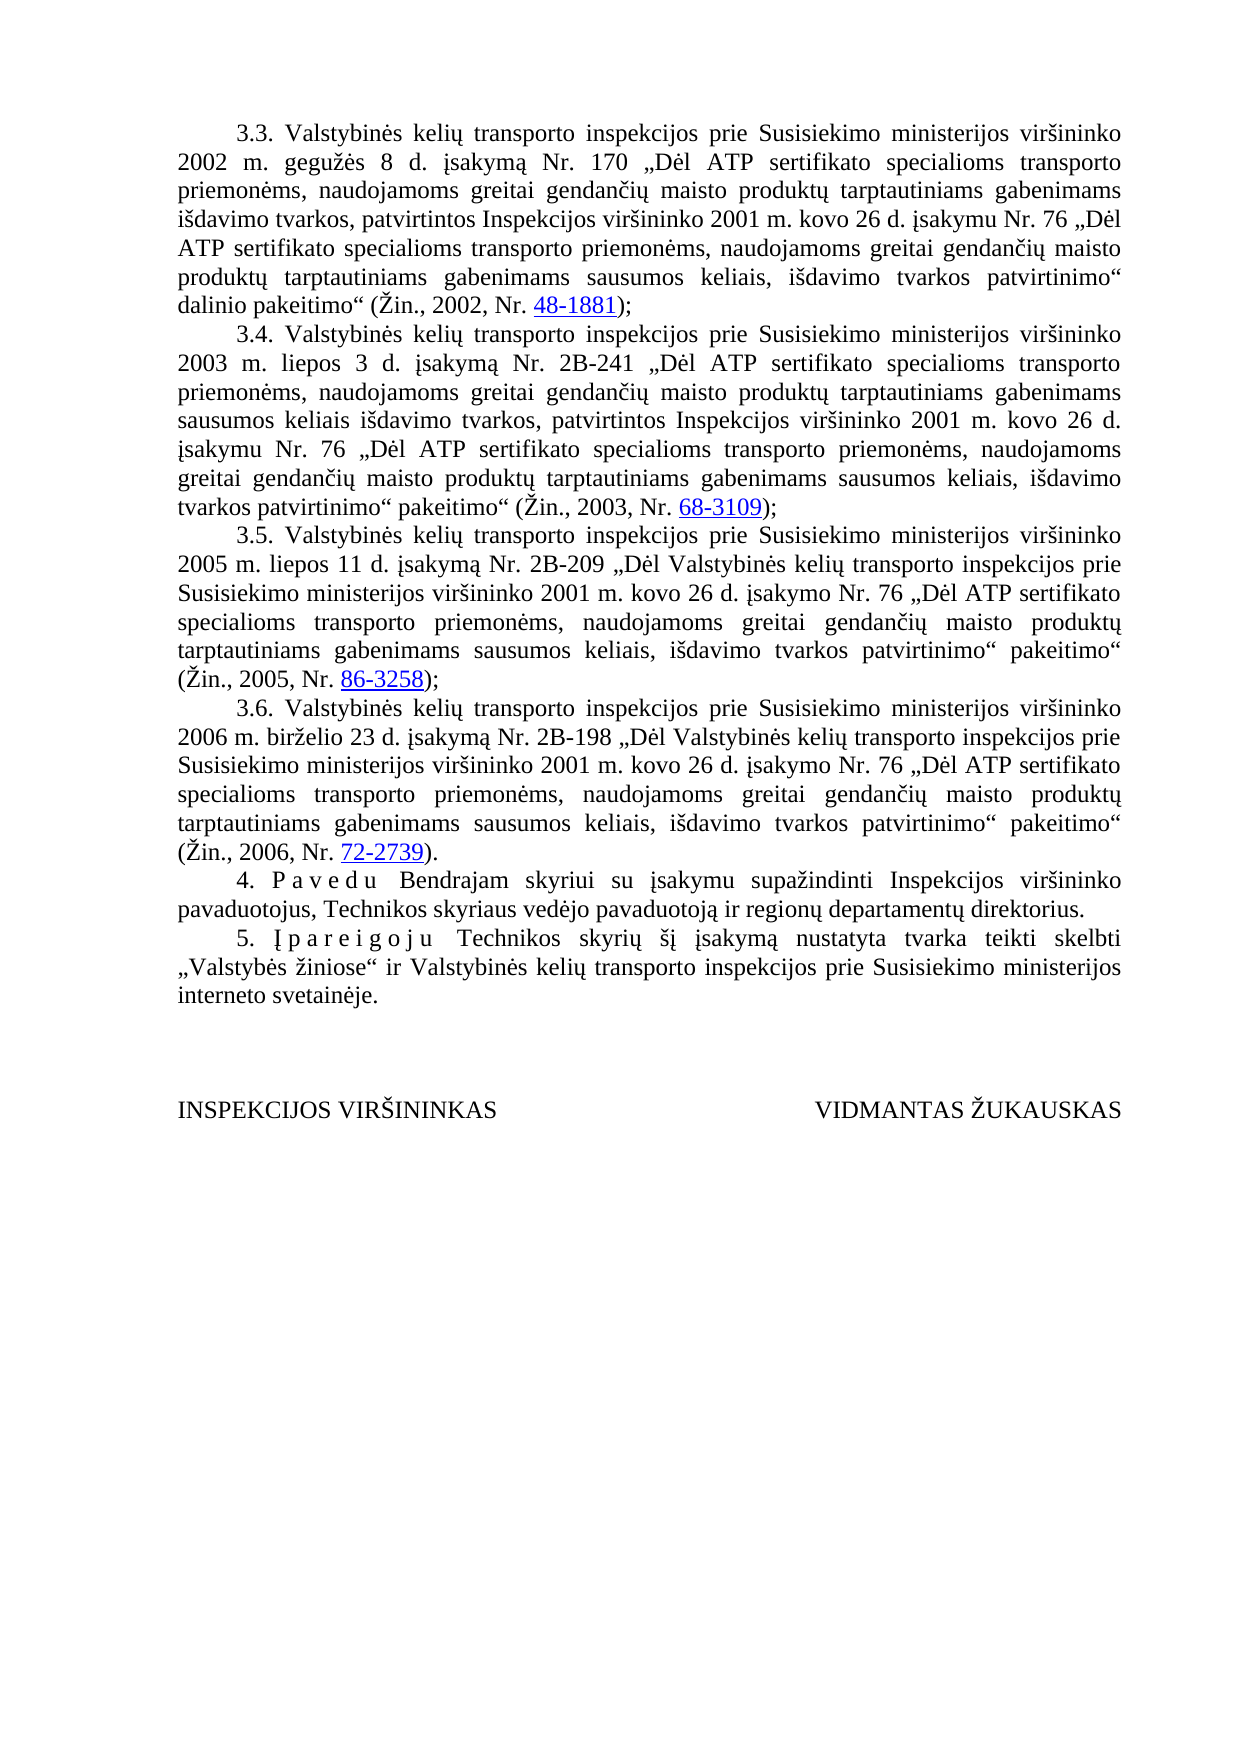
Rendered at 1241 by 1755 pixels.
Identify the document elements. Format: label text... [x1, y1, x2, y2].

text 3.3. Valstybinės kelių transporto inspekcijos prie Susisiekimo ministerijos viršininko 2002 m. gegužės 8 d. įsakymą Nr. 170 „Dėl ATP sertifikato specialioms transporto priemonėms, naudojamoms greitai gendančių maisto produktų tarptautiniams gabenimams išdavimo tvarkos, patvirtintos Inspekcijos viršininko 2001 m. kovo 26 d. įsakymu Nr. 76 „Dėl ATP sertifikato specialioms transporto priemonėms, naudojamoms greitai gendančių maisto produktų tarptautiniams gabenimams sausumos keliais, išdavimo tvarkos patvirtinimo“ dalinio pakeitimo“ (Žin., 2002, Nr. 48-1881); [177, 118, 1122, 319]
text 3.6. Valstybinės kelių transporto inspekcijos prie Susisiekimo ministerijos viršininko 2006 m. birželio 23 d. įsakymą Nr. 2B-198 „Dėl Valstybinės kelių transporto inspekcijos prie Susisiekimo ministerijos viršininko 2001 m. kovo 26 d. įsakymo Nr. 76 „Dėl ATP sertifikato specialioms transporto priemonėms, naudojamoms greitai gendančių maisto produktų tarptautiniams gabenimams sausumos keliais, išdavimo tvarkos patvirtinimo“ pakeitimo“ (Žin., 2006, Nr. 72-2739). [177, 693, 1122, 866]
text 3.4. Valstybinės kelių transporto inspekcijos prie Susisiekimo ministerijos viršininko 2003 m. liepos 3 d. įsakymą Nr. 2B-241 „Dėl ATP sertifikato specialioms transporto priemonėms, naudojamoms greitai gendančių maisto produktų tarptautiniams gabenimams sausumos keliais išdavimo tvarkos, patvirtintos Inspekcijos viršininko 2001 m. kovo 26 d. įsakymu Nr. 76 „Dėl ATP sertifikato specialioms transporto priemonėms, naudojamoms greitai gendančių maisto produktų tarptautiniams gabenimams sausumos keliais, išdavimo tvarkos patvirtinimo“ pakeitimo“ (Žin., 2003, Nr. 68-3109); [177, 319, 1122, 521]
text INSPEKCIJOS VIRŠININKAS VIDMANTAS ŽUKAUSKAS [177, 1096, 1122, 1124]
text 5. Įpareigoju Technikos skyrių šį įsakymą nustatyta tvarka teikti skelbti „Valstybės žiniose“ ir Valstybinės kelių transporto inspekcijos prie Susisiekimo ministerijos interneto svetainėje. [177, 923, 1122, 1009]
text 3.5. Valstybinės kelių transporto inspekcijos prie Susisiekimo ministerijos viršininko 2005 m. liepos 11 d. įsakymą Nr. 2B-209 „Dėl Valstybinės kelių transporto inspekcijos prie Susisiekimo ministerijos viršininko 2001 m. kovo 26 d. įsakymo Nr. 76 „Dėl ATP sertifikato specialioms transporto priemonėms, naudojamoms greitai gendančių maisto produktų tarptautiniams gabenimams sausumos keliais, išdavimo tvarkos patvirtinimo“ pakeitimo“ (Žin., 2005, Nr. 86-3258); [177, 521, 1122, 693]
text 4. Pavedu Bendrajam skyriui su įsakymu supažindinti Inspekcijos viršininko pavaduotojus, Technikos skyriaus vedėjo pavaduotoją ir regionų departamentų direktorius. [177, 866, 1122, 923]
